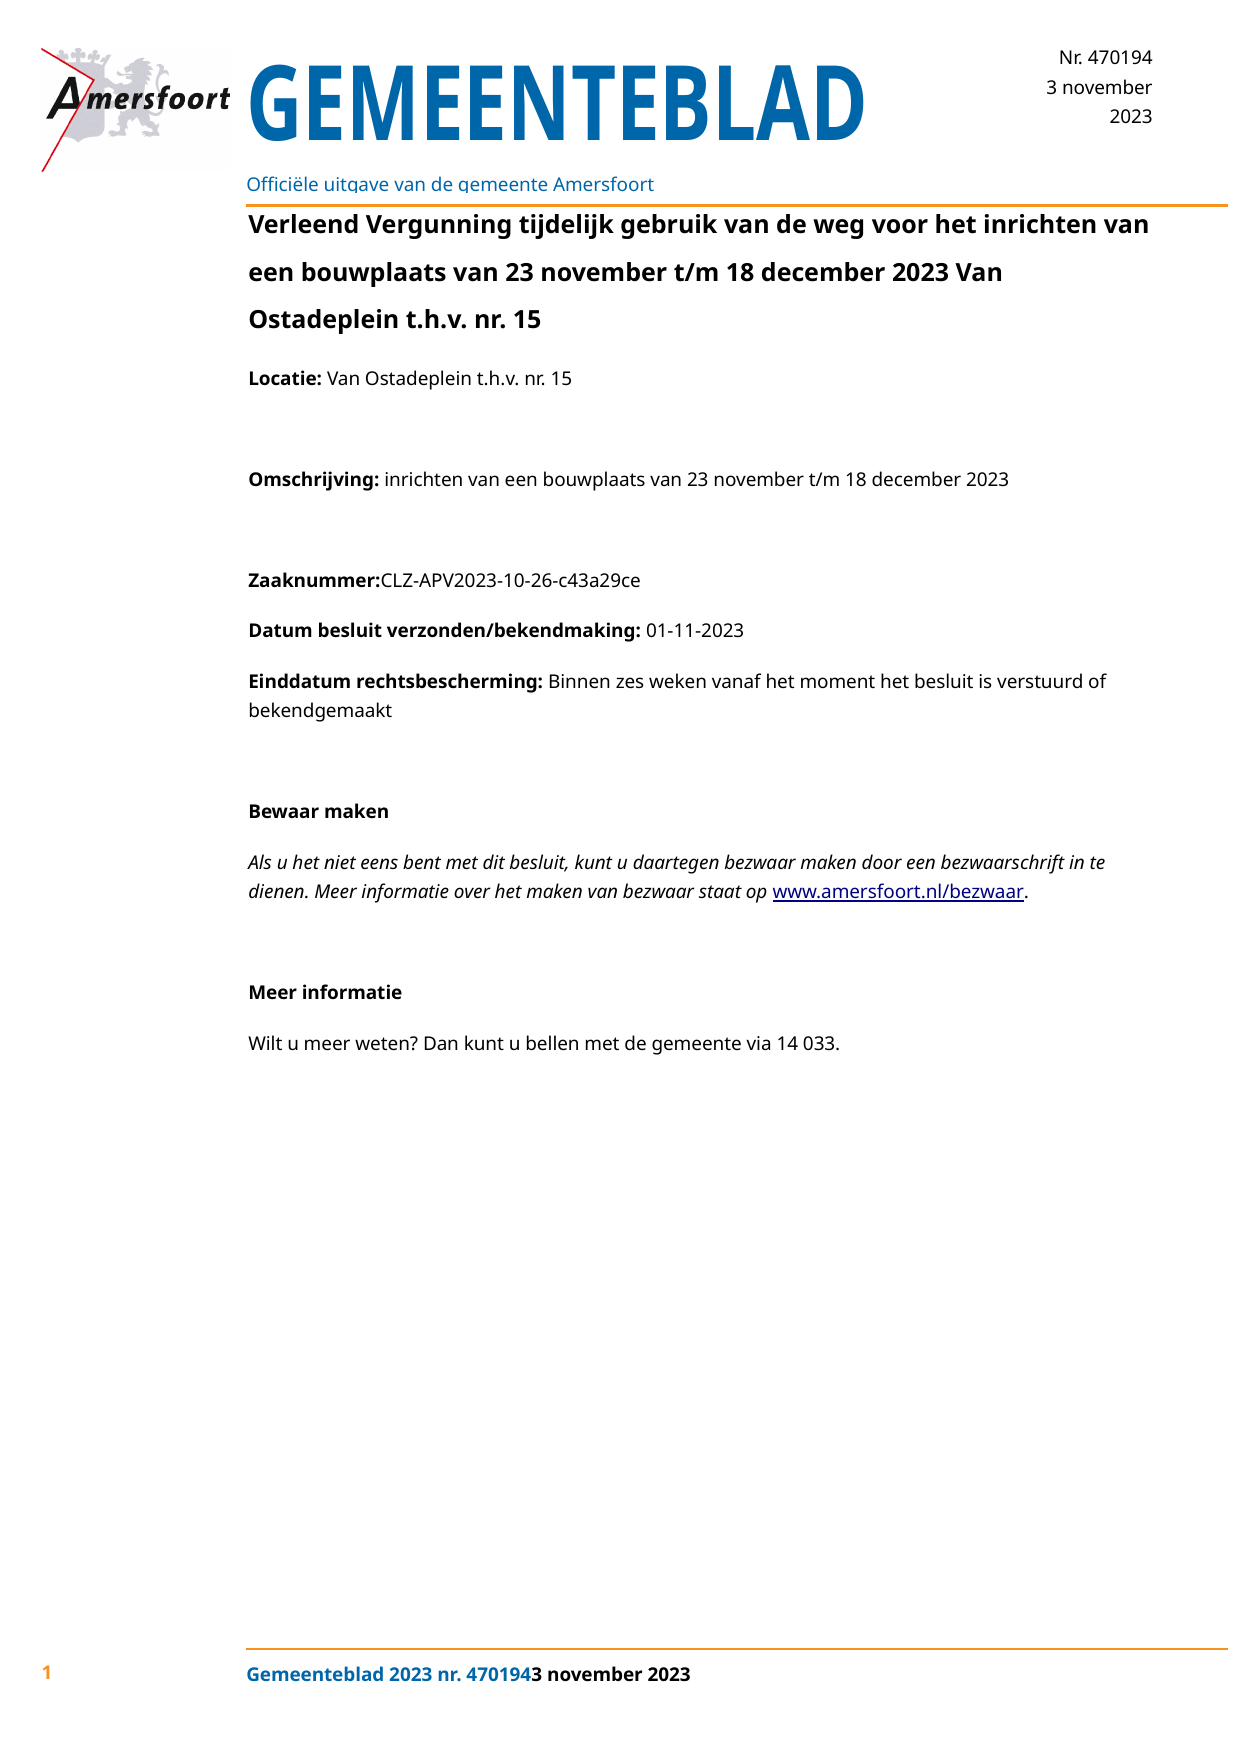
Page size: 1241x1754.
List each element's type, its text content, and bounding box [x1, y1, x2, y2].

text Zaaknummer:CLZ-APV2023-10-26-c43a29ce [248, 567, 1152, 593]
text Einddatum rechtsbescherming: Binnen zes weken vanaf het moment het besluit is verstuurd of bekendgemaakt [248, 668, 1152, 723]
picture [41, 47, 231, 172]
text Verleend Vergunning tijdelijk gebruik van de weg voor het inrichten van een bouwplaats van 23 november t/m 18 december 2023 Van Ostadeplein t.h.v. nr. 15 [248, 207, 1152, 336]
text Locatie: Van Ostadeplein t.h.v. nr. 15 [248, 366, 1152, 391]
text Datum besluit verzonden/bekendmaking: 01-11-2023 [248, 618, 1152, 643]
text Wilt u meer weten? Dan kunt u bellen met de gemeente via 14 033. [248, 1030, 1152, 1055]
text Meer informatie [248, 979, 1152, 1005]
text Omschrijving: inrichten van een bouwplaats van 23 november t/m 18 december 2023 [248, 466, 1152, 492]
text Bewaar maken [248, 798, 1152, 824]
text Als u het niet eens bent met dit besluit, kunt u daartegen bezwaar maken door een bezwaarschrift in te dienen. Meer informatie over het maken van bezwaar staat op www.amersfoort.nl/bezwaar. [248, 849, 1152, 904]
